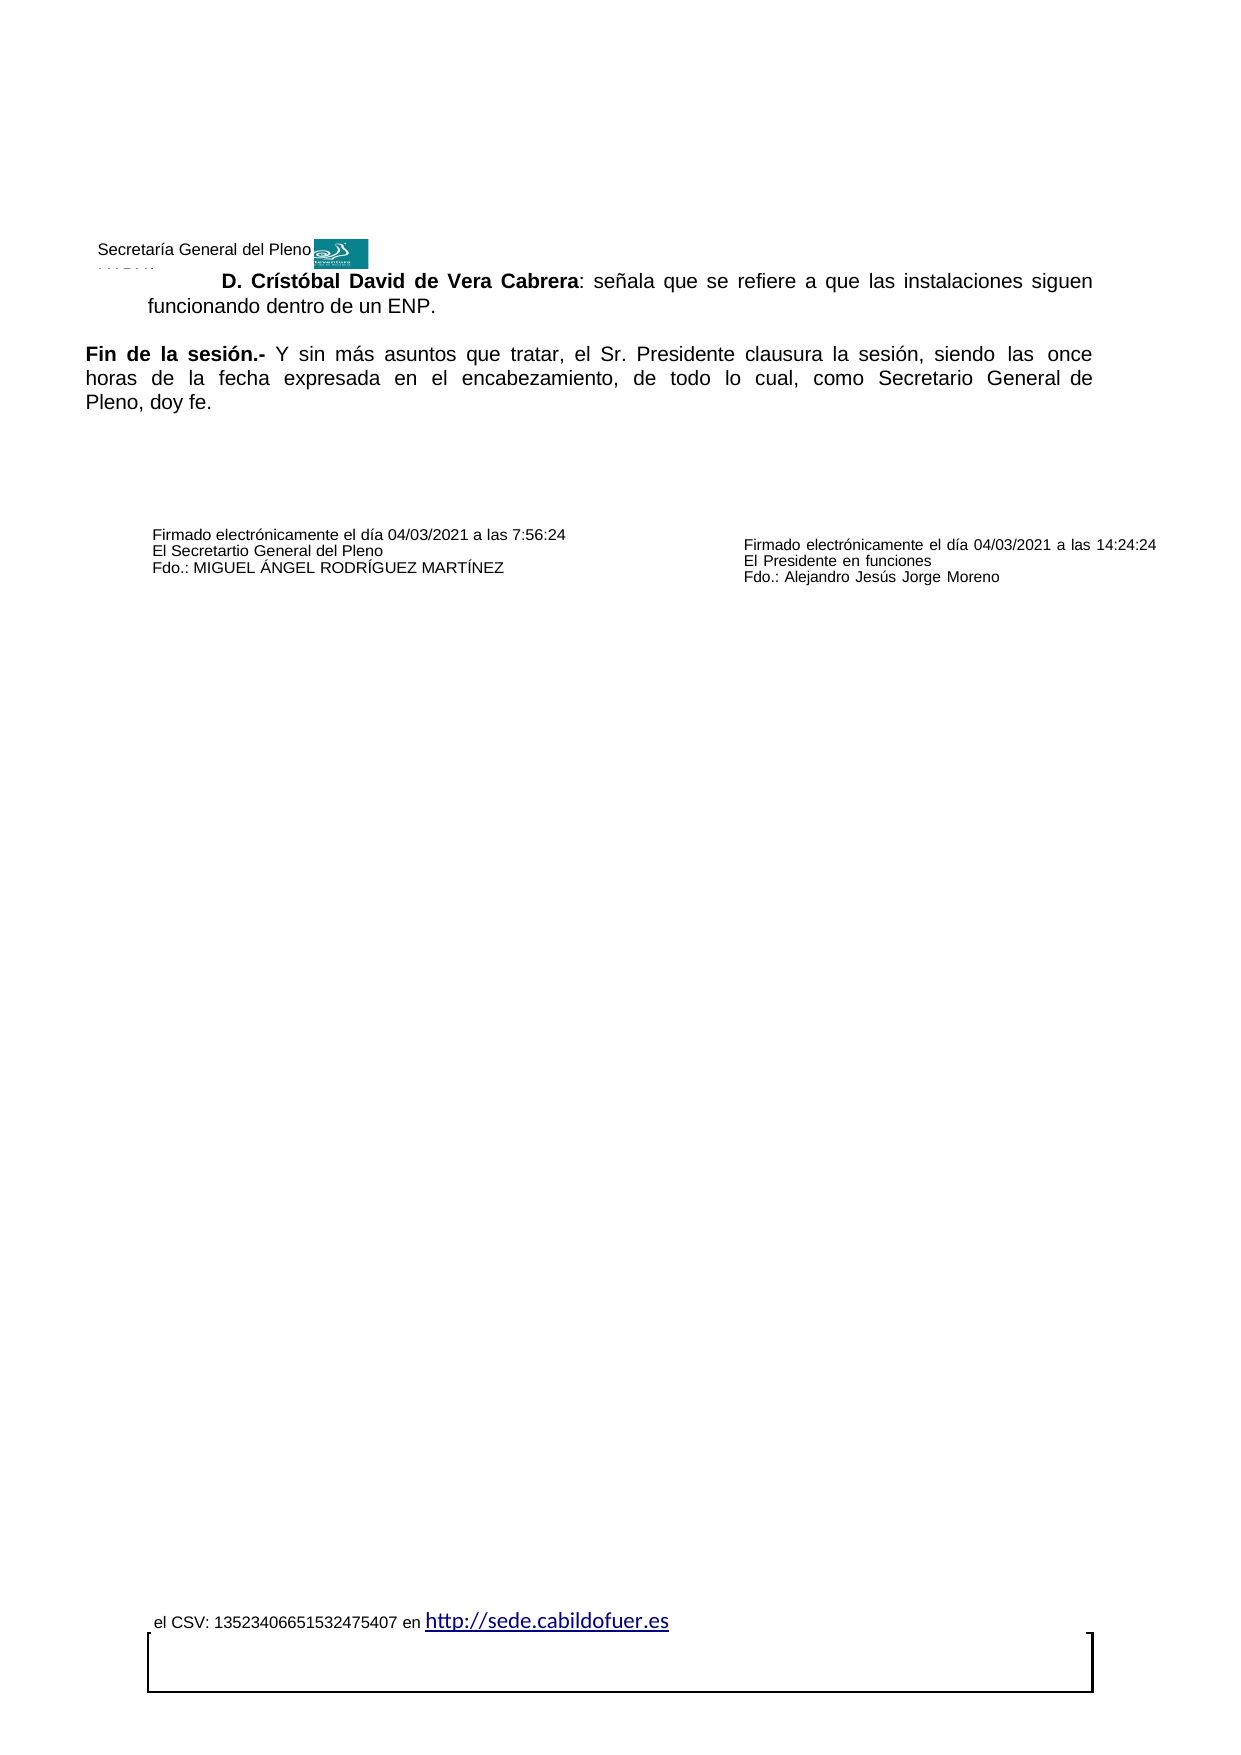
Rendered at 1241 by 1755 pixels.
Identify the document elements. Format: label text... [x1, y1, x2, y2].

text Fdo.: MIGUEL ÁNGEL RODRÍGUEZ MARTÍNEZ [152, 560, 572, 576]
picture [314, 239, 369, 269]
text Firmado electrónicamente el día 04/03/2021 a las 7:56:24 El Secretartio General del Pleno [152, 527, 572, 560]
text Firmado electrónicamente el día 04/03/2021 a las 14:24:24 El Presidente en funciones [744, 537, 1163, 569]
text Fdo.: Alejandro Jesús Jorge Moreno [744, 569, 1174, 586]
text D. Crístóbal David de Vera Cabrera: señala que se refiere a que las instalaciones siguen funcionando dentro de un ENP. [148, 269, 1093, 317]
text Fin de la sesión.- Y sin más asuntos que tratar, el Sr. Presidente clausura la sesión, siendo las once horas de la fecha expresada en el encabezamiento, de todo lo cual, como Secretario General de Pleno, doy fe. [85, 341, 1093, 414]
